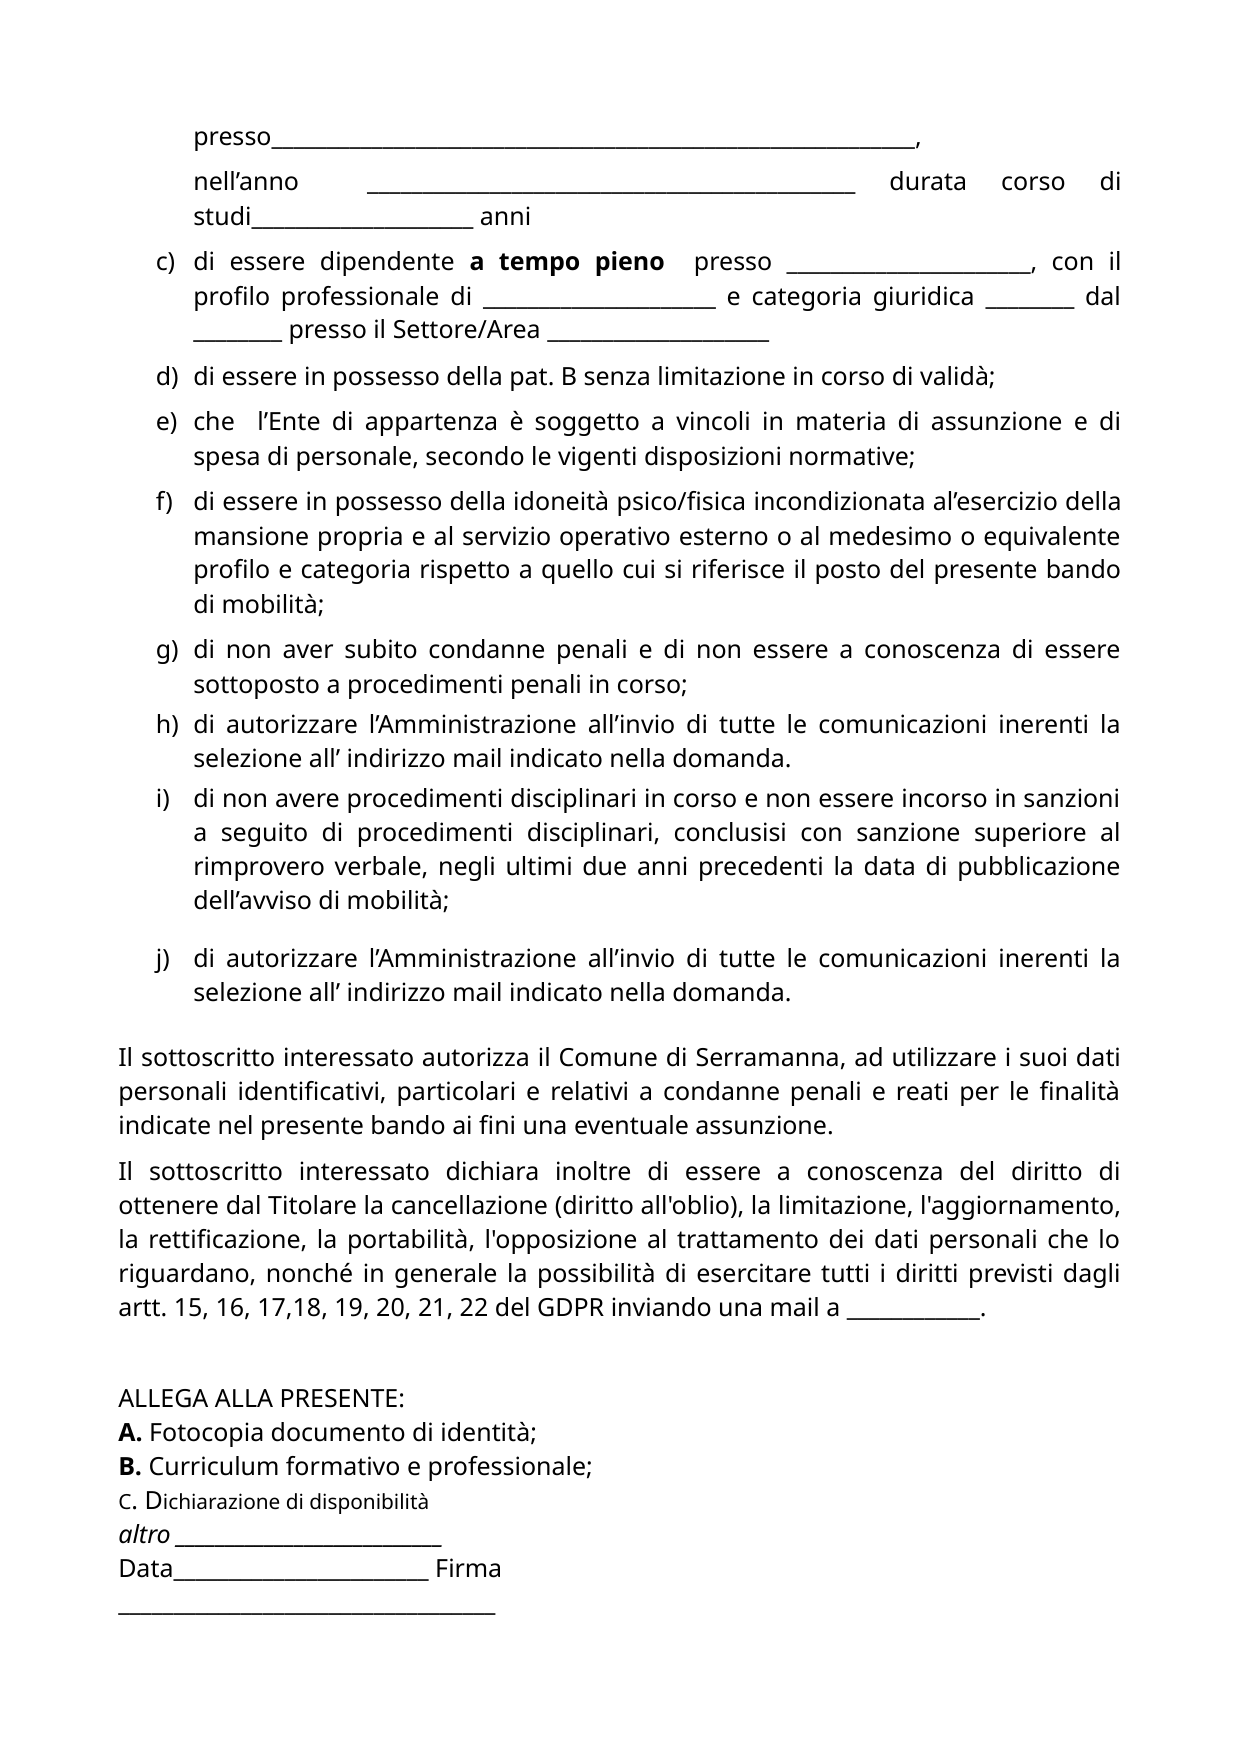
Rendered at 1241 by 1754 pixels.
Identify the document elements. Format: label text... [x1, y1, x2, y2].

text B. Curriculum formativo e professionale; [118, 1449, 1122, 1483]
list di essere dipendente a tempo pieno presso ______________________, con il profilo professionale di _____________________ e categoria giuridica ________ dal ________ presso il Settore/Area ____________________ [156, 244, 1122, 346]
list di non aver subito condanne penali e di non essere a conoscenza di essere sottoposto a procedimenti penali in corso; [156, 632, 1122, 700]
list nell’anno ____________________________________________ durata corso di studi____________________ anni [156, 164, 1122, 232]
text Il sottoscritto interessato dichiara inoltre di essere a conoscenza del diritto di ottenere dal Titolare la cancellazione (diritto all'oblio), la limitazione, l'aggiornamento, la rettificazione, la portabilità, l'opposizione al trattamento dei dati personali che lo riguardano, nonché in generale la possibilità di esercitare tutti i diritti previsti dagli artt. 15, 16, 17,18, 19, 20, 21, 22 del GDPR inviando una mail a ____________. [118, 1153, 1122, 1324]
text altro ___________________________ [118, 1517, 1122, 1551]
text A. Fotocopia documento di identità; [118, 1415, 1122, 1449]
text Il sottoscritto interessato autorizza il Comune di Serramanna, ad utilizzare i suoi dati personali identificativi, particolari e relativi a condanne penali e reati per le finalità indicate nel presente bando ai fini una eventuale assunzione. [118, 1039, 1122, 1142]
text __________________________________ [118, 1585, 1122, 1619]
list di autorizzare l’Amministrazione all’invio di tutte le comunicazioni inerenti la selezione all’ indirizzo mail indicato nella domanda. [156, 941, 1122, 1009]
list che l’Ente di appartenza è soggetto a vincoli in materia di assunzione e di spesa di personale, secondo le vigenti disposizioni normative; [156, 404, 1122, 472]
list di essere in possesso della pat. B senza limitazione in corso di validà; [156, 358, 1122, 392]
text ALLEGA ALLA PRESENTE: [118, 1381, 1122, 1415]
list di essere in possesso della idoneità psico/fisica incondizionata al’esercizio della mansione propria e al servizio operativo esterno o al medesimo o equivalente profilo e categoria rispetto a quello cui si riferisce il posto del presente bando di mobilità; [156, 484, 1122, 620]
text C. Dichiarazione di disponibilità [118, 1483, 1122, 1517]
list di non avere procedimenti disciplinari in corso e non essere incorso in sanzioni a seguito di procedimenti disciplinari, conclusisi con sanzione superiore al rimprovero verbale, negli ultimi due anni precedenti la data di pubblicazione dell’avviso di mobilità; [156, 780, 1122, 917]
list di autorizzare l’Amministrazione all’invio di tutte le comunicazioni inerenti la selezione all’ indirizzo mail indicato nella domanda. [156, 706, 1122, 774]
list presso__________________________________________________________, [156, 118, 1122, 152]
text Data_______________________ Firma [118, 1551, 1122, 1585]
